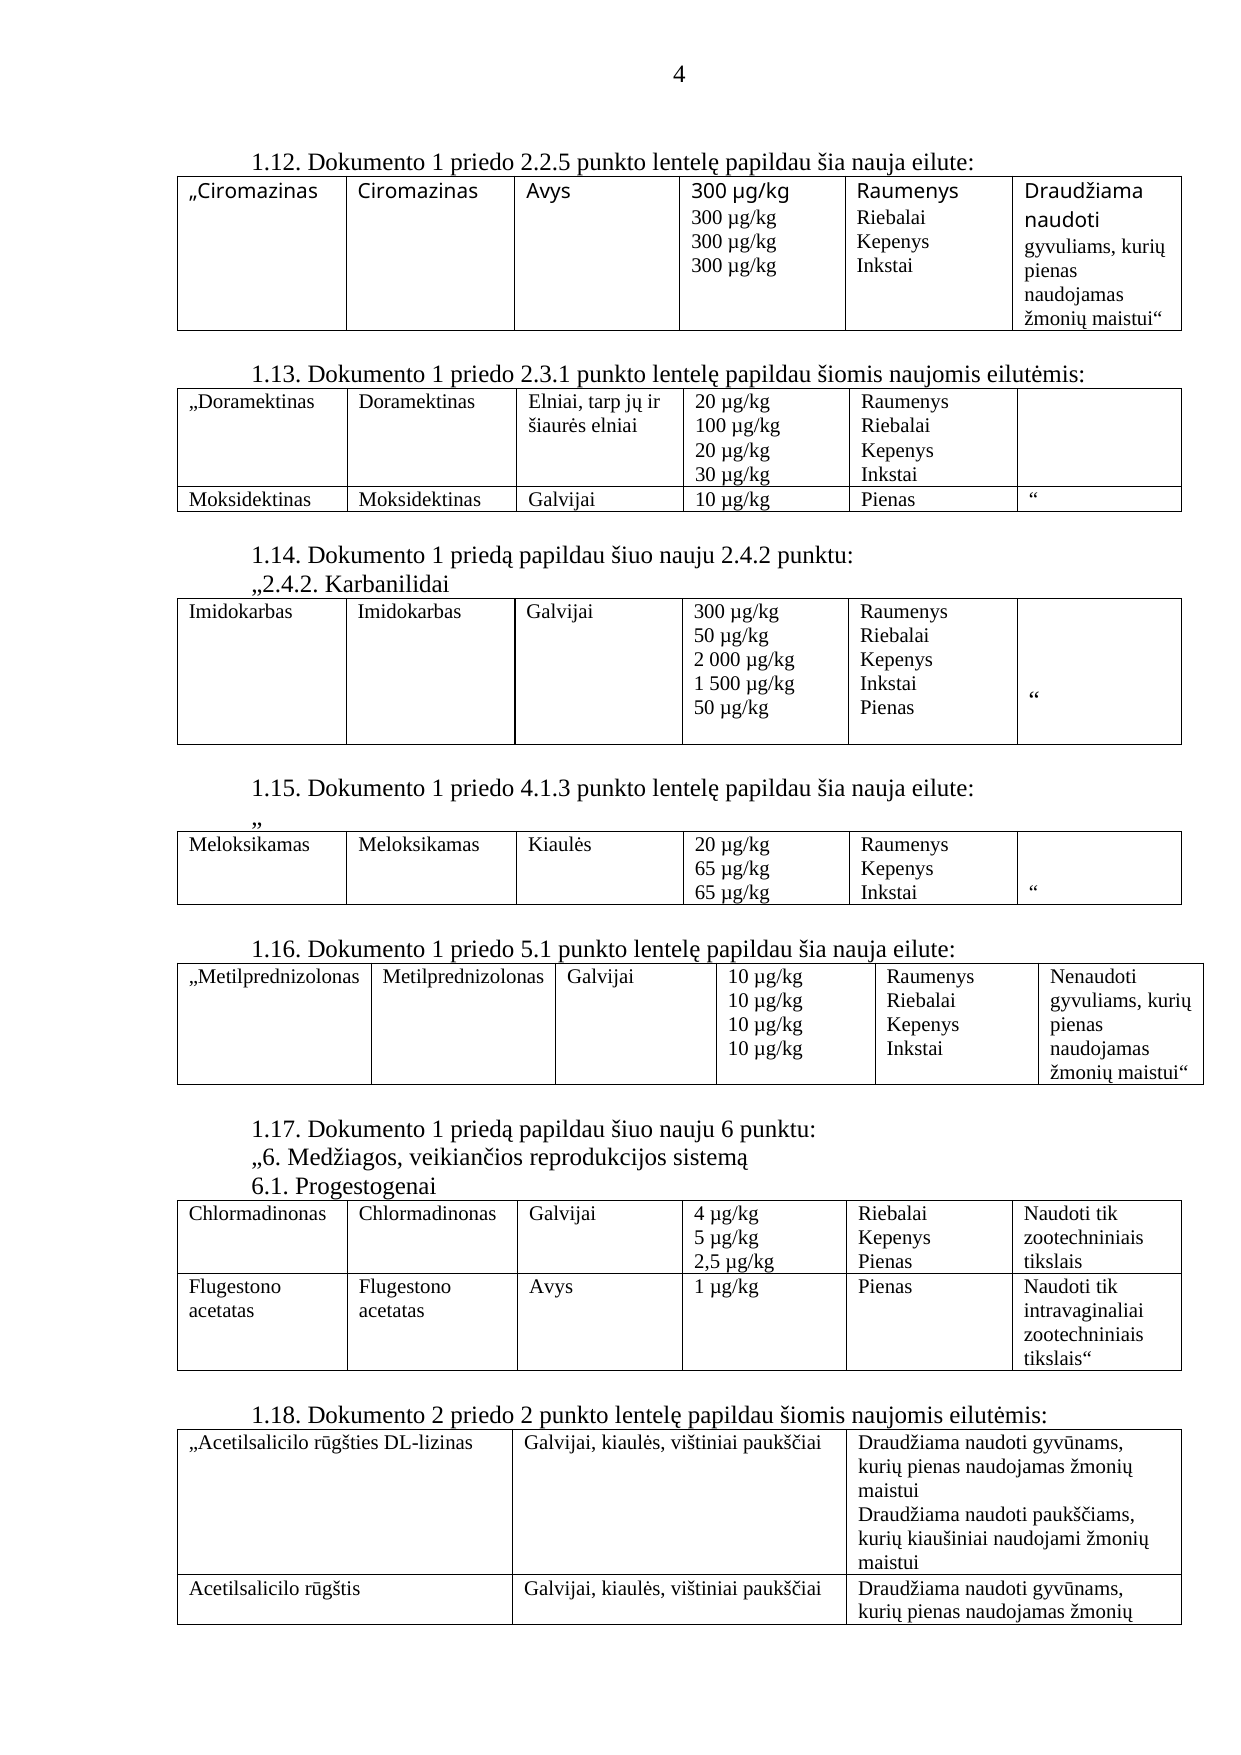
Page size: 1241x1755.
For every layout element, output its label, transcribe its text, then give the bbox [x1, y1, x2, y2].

table_header Galvijai [556, 964, 716, 1084]
table_header Elniai, tarp jų ir šiaurės elniai [517, 389, 683, 486]
table_header Raumenys Kepenys Inkstai [850, 832, 1017, 904]
table_header 300 µg/kg 50 µg/kg 2 000 µg/kg 1 500 µg/kg 50 µg/kg [683, 599, 848, 743]
text 6.1. Progestogenai [177, 1171, 1181, 1200]
table_header Nenaudoti gyvuliams, kurių pienas naudojamas žmonių maistui“ [1039, 964, 1203, 1084]
text „2.4.2. Karbanilidai [177, 569, 1181, 598]
text 1.16. Dokumento 1 priedo 5.1 punkto lentelę papildau šia nauja eilute: [177, 934, 1181, 962]
table_header 10 µg/kg 10 µg/kg 10 µg/kg 10 µg/kg [717, 964, 875, 1084]
table_header Galvijai [518, 1201, 682, 1273]
table_header 20 µg/kg 100 µg/kg 20 µg/kg 30 µg/kg [684, 389, 849, 486]
table_cell Pienas [850, 487, 1017, 511]
table_header Naudoti tik zootechniniais tikslais [1013, 1201, 1181, 1273]
text 1.12. Dokumento 1 priedo 2.2.5 punkto lentelę papildau šia nauja eilute: [177, 147, 1181, 176]
table_header Draudžiama naudoti gyvuliams, kurių pienas naudojamas žmonių maistui“ [1013, 177, 1181, 330]
table_cell 10 µg/kg [684, 487, 849, 511]
table_cell Galvijai, kiaulės, vištiniai paukščiai [513, 1575, 846, 1623]
table_header Riebalai Kepenys Pienas [847, 1201, 1012, 1273]
table_header Raumenys Riebalai Kepenys Inkstai [846, 177, 1012, 330]
table_cell Naudoti tik intravaginaliai zootechniniais tikslais“ [1013, 1274, 1181, 1370]
table_header 20 µg/kg 65 µg/kg 65 µg/kg [684, 832, 849, 904]
table_cell Avys [518, 1274, 682, 1370]
table_header Ciromazinas [347, 177, 514, 330]
table_header 4 µg/kg 5 µg/kg 2,5 µg/kg [683, 1201, 846, 1273]
table_header “ [1018, 832, 1181, 904]
text „6. Medžiagos, veikiančios reprodukcijos sistemą [177, 1142, 1181, 1171]
table_header „Acetilsalicilo rūgšties DL-lizinas [178, 1430, 512, 1574]
table_header „Ciromazinas [178, 177, 346, 330]
table_header 300 µg/kg 300 µg/kg 300 µg/kg 300 µg/kg [680, 177, 845, 330]
table_header Raumenys Riebalai Kepenys Inkstai [876, 964, 1038, 1084]
table_cell 1 µg/kg [683, 1274, 846, 1370]
text 1.17. Dokumento 1 priedą papildau šiuo nauju 6 punktu: [177, 1114, 1181, 1142]
text „ [177, 802, 1181, 831]
text 1.14. Dokumento 1 priedą papildau šiuo nauju 2.4.2 punktu: [177, 541, 1181, 569]
table_header Metilprednizolonas [372, 964, 555, 1084]
table_header Chlormadinonas [178, 1201, 347, 1273]
table_header Kiaulės [517, 832, 683, 904]
table_header Draudžiama naudoti gyvūnams, kurių pienas naudojamas žmonių maistui Draudžiama naudoti paukščiams, kurių kiaušiniai naudojami žmonių maistui [847, 1430, 1181, 1574]
table_header Meloksikamas [347, 832, 516, 904]
table_header „Metilprednizolonas [178, 964, 371, 1084]
table_cell Flugestono acetatas [348, 1274, 517, 1370]
table_header “ [1018, 599, 1181, 743]
table_cell Moksidektinas [178, 487, 347, 511]
table_header [1018, 389, 1181, 486]
text 1.13. Dokumento 1 priedo 2.3.1 punkto lentelę papildau šiomis naujomis eilutėmis: [177, 359, 1181, 388]
table_cell Draudžiama naudoti gyvūnams, kurių pienas naudojamas žmonių [847, 1575, 1181, 1623]
table_cell “ [1018, 487, 1181, 511]
table_header Doramektinas [348, 389, 516, 486]
table_header Chlormadinonas [348, 1201, 517, 1273]
table_header Raumenys Riebalai Kepenys Inkstai [850, 389, 1017, 486]
text 1.15. Dokumento 1 priedo 4.1.3 punkto lentelę papildau šia nauja eilute: [177, 773, 1181, 802]
table_cell Moksidektinas [348, 487, 516, 511]
table_header Raumenys Riebalai Kepenys Inkstai Pienas [849, 599, 1017, 743]
table_header „Doramektinas [178, 389, 347, 486]
table_cell Pienas [847, 1274, 1012, 1370]
table_cell Acetilsalicilo rūgštis [178, 1575, 512, 1623]
table_cell Galvijai [517, 487, 683, 511]
table_header Galvijai [516, 599, 682, 743]
table_header Galvijai, kiaulės, vištiniai paukščiai [513, 1430, 846, 1574]
table_cell Flugestono acetatas [178, 1274, 347, 1370]
text 1.18. Dokumento 2 priedo 2 punkto lentelę papildau šiomis naujomis eilutėmis: [177, 1400, 1181, 1429]
table_header Meloksikamas [178, 832, 346, 904]
table_header Avys [515, 177, 679, 330]
table_header Imidokarbas [347, 599, 514, 743]
table_header Imidokarbas [178, 599, 346, 743]
